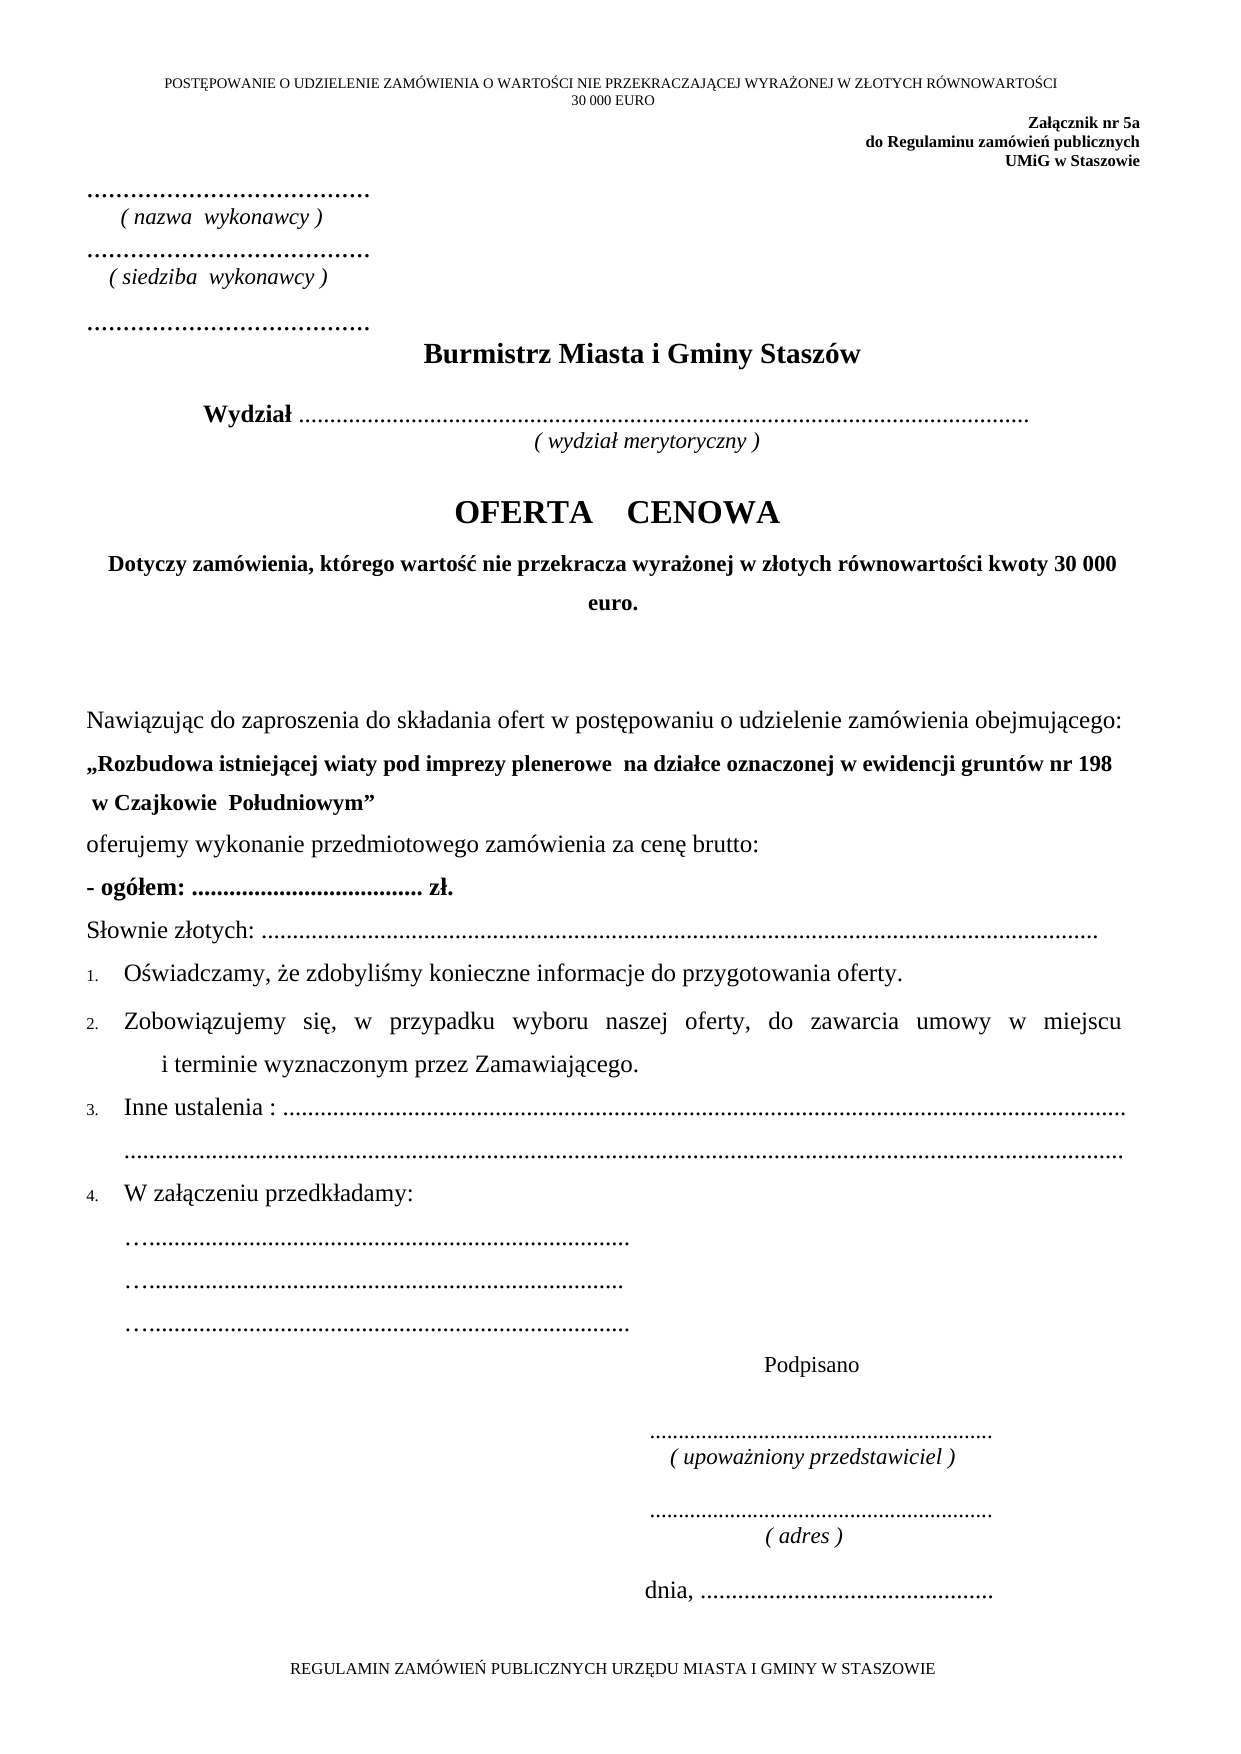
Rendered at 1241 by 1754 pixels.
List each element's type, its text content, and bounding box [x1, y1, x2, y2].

text Słownie złotych: ...................................................................................................................................... [86, 915, 1140, 944]
title OFERTA CENOWA [86, 492, 1140, 530]
text dnia, ............................................... [86, 1575, 1140, 1604]
text w Czajkowie Południowym” [86, 789, 1140, 816]
list Zobowiązujemy się, w przypadku wyboru naszej oferty, do zawarcia umowy w miejscu i terminie wyznaczonym przez Zamawiającego. [86, 1006, 1140, 1078]
list …............................................................................. [86, 1222, 1140, 1250]
text ....................................... [86, 230, 1140, 263]
subtitle UMiG w Staszowie [86, 151, 1140, 170]
list …............................................................................ [86, 1265, 1140, 1293]
text ( nazwa wykonawcy ) [86, 203, 1140, 230]
text - ogółem: ..................................... zł. [86, 872, 1140, 901]
text Nawiązując do zaproszenia do składania ofert w postępowaniu o udzielenie zamówienia obejmującego: [86, 706, 1140, 734]
list Podpisano [86, 1351, 1140, 1377]
text Załącznik nr 5a [86, 112, 1140, 132]
text ( upoważniony przedstawiciel ) [86, 1443, 1140, 1469]
title Dotyczy zamówienia, którego wartość nie przekracza wyrażonej w złotych równowartości kwoty 30 000 euro. [86, 549, 1140, 615]
text do Regulaminu zamówień publicznych [86, 132, 1140, 151]
list Inne ustalenia : ....................................................................................................................................... ................................................................................................................................................................ [86, 1092, 1140, 1164]
text ............................................................ [86, 1496, 1140, 1522]
text ....................................... [86, 170, 1140, 203]
text ( wydział merytoryczny ) [86, 427, 1140, 454]
text ............................................................ [86, 1417, 1140, 1443]
text Wydział ..................................................................................................................... [86, 399, 1140, 427]
text ( adres ) [86, 1522, 1140, 1549]
text „Rozbudowa istniejącej wiaty pod imprezy plenerowe na działce oznaczonej w ewidencji gruntów nr 198 [86, 750, 1140, 776]
subtitle Burmistrz Miasta i Gminy Staszów [86, 336, 1140, 370]
list Oświadczamy, że zdobyliśmy konieczne informacje do przygotowania oferty. [86, 958, 1140, 987]
list W załączeniu przedkładamy: [86, 1178, 1140, 1207]
text ( siedziba wykonawcy ) [86, 263, 1140, 290]
text oferujemy wykonanie przedmiotowego zamówienia za cenę brutto: [86, 829, 1140, 857]
title ....................................... [86, 303, 1140, 336]
list …............................................................................. [86, 1308, 1140, 1337]
